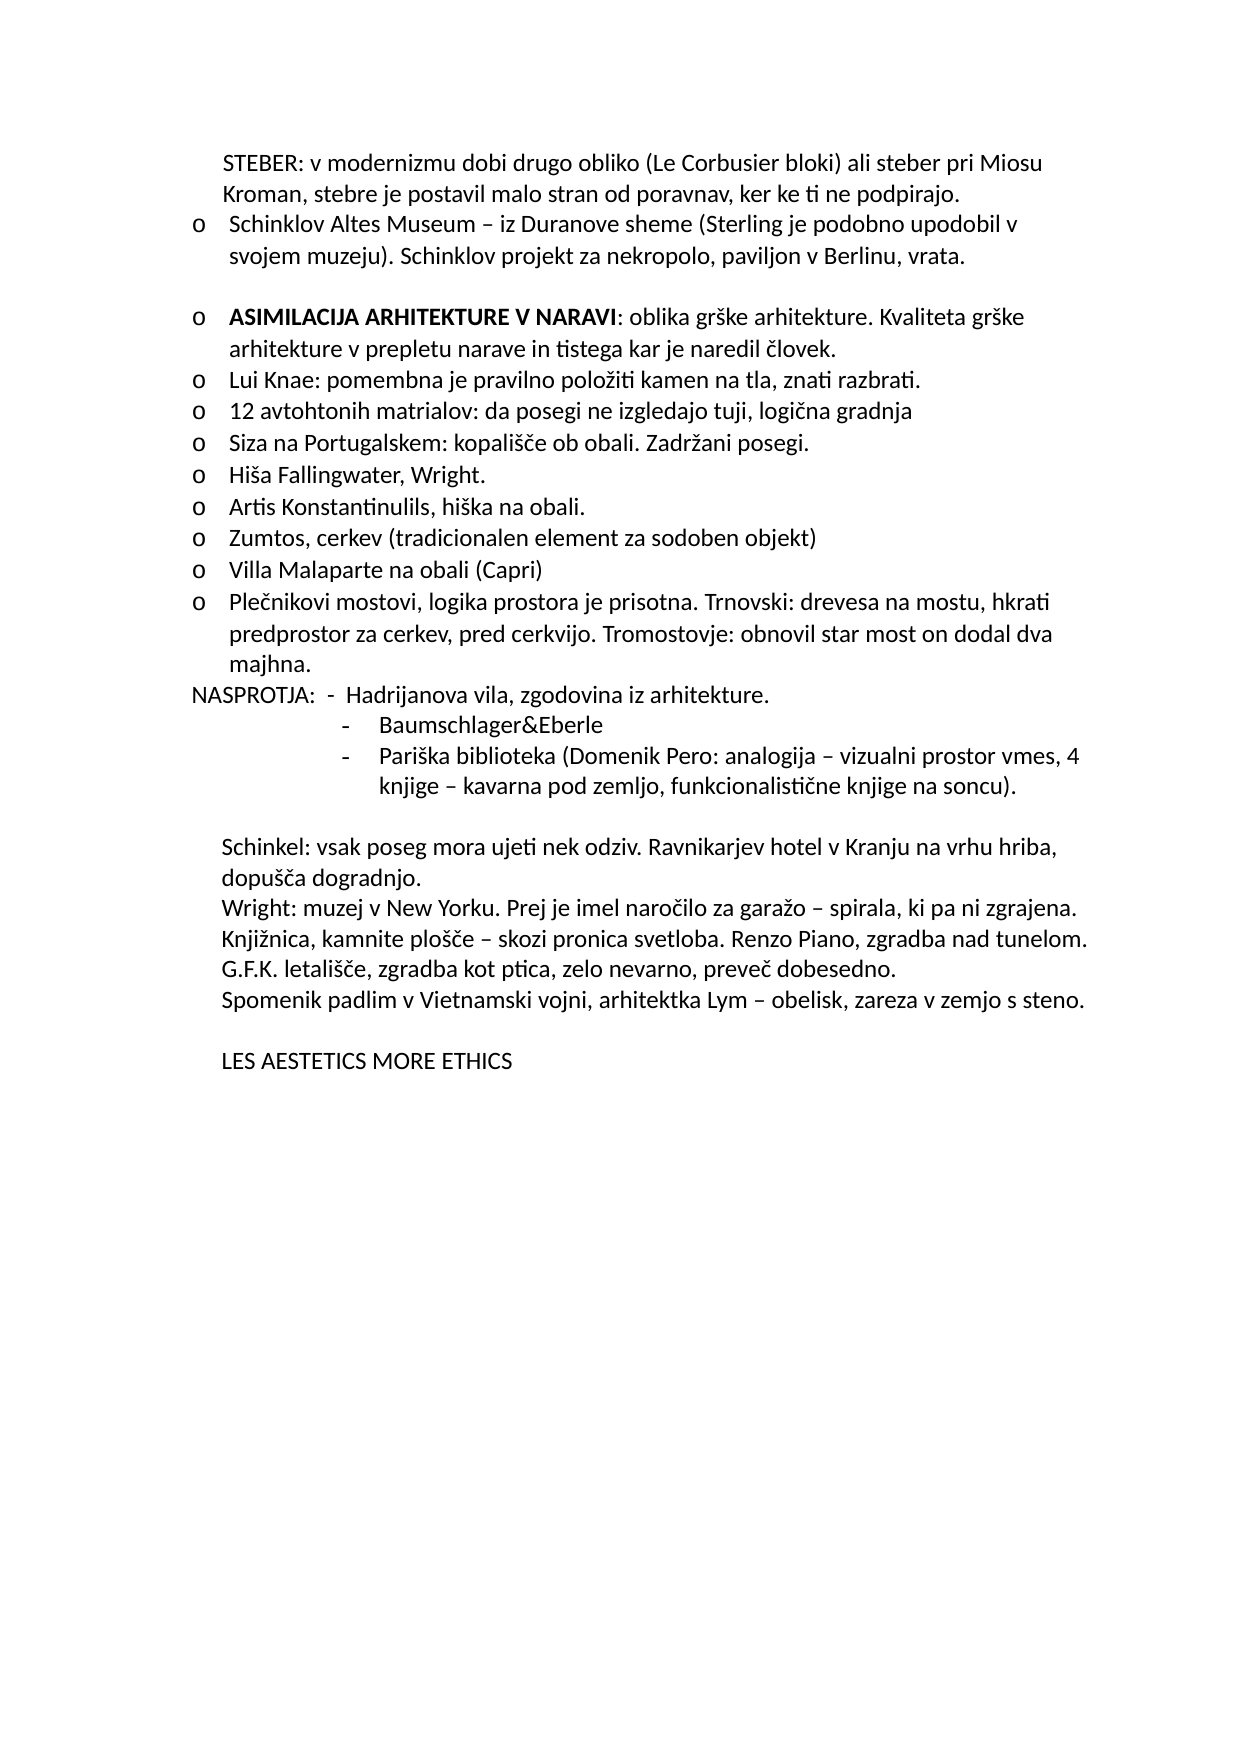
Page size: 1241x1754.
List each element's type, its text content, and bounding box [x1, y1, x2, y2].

list Lui Knae: pomembna je pravilno položiti kamen na tla, znati razbrati. [191, 364, 1093, 396]
list Artis Konstantinulils, hiška na obali. [191, 491, 1093, 523]
list Pariška biblioteka (Domenik Pero: analogija – vizualni prostor vmes, 4 knjige – kavarna pod zemljo, funkcionalistične knjige na soncu). [341, 740, 1093, 801]
list Hiša Fallingwater, Wright. [191, 459, 1093, 491]
text Knjižnica, kamnite plošče – skozi pronica svetloba. Renzo Piano, zgradba nad tunelom. [221, 923, 1093, 954]
list Siza na Portugalskem: kopališče ob obali. Zadržani posegi. [191, 427, 1093, 459]
list Villa Malaparte na obali (Capri) [191, 554, 1093, 586]
list 12 avtohtonih matrialov: da posegi ne izgledajo tuji, logična gradnja [191, 396, 1093, 427]
text G.F.K. letališče, zgradba kot ptica, zelo nevarno, preveč dobesedno. [221, 954, 1093, 984]
text Wright: muzej v New Yorku. Prej je imel naročilo za garažo – spirala, ki pa ni zgrajena. [221, 893, 1093, 923]
text NASPROTJA: - Hadrijanova vila, zgodovina iz arhitekture. [191, 679, 1093, 709]
list Schinklov Altes Museum – iz Duranove sheme (Sterling je podobno upodobil v svojem muzeju). Schinklov projekt za nekropolo, paviljon v Berlinu, vrata. [191, 209, 1093, 271]
list Baumschlager&Eberle [341, 709, 1093, 740]
text LES AESTETICS MORE ETHICS [148, 1045, 1093, 1076]
list ASIMILACIJA ARHITEKTURE V NARAVI: oblika grške arhitekture. Kvaliteta grške arhitekture v prepletu narave in tistega kar je naredil človek. [191, 301, 1093, 364]
text Schinkel: vsak poseg mora ujeti nek odziv. Ravnikarjev hotel v Kranju na vrhu hriba, dopušča dogradnjo. [221, 832, 1093, 893]
list Plečnikovi mostovi, logika prostora je prisotna. Trnovski: drevesa na mostu, hkrati predprostor za cerkev, pred cerkvijo. Tromostovje: obnovil star most on dodal dva majhna. [191, 586, 1093, 679]
text Spomenik padlim v Vietnamski vojni, arhitektka Lym – obelisk, zareza v zemjo s steno. [221, 984, 1093, 1015]
text STEBER: v modernizmu dobi drugo obliko (Le Corbusier bloki) ali steber pri Miosu Kroman, stebre je postavil malo stran od poravnav, ker ke ti ne podpirajo. [223, 148, 1093, 209]
list Zumtos, cerkev (tradicionalen element za sodoben objekt) [191, 523, 1093, 554]
